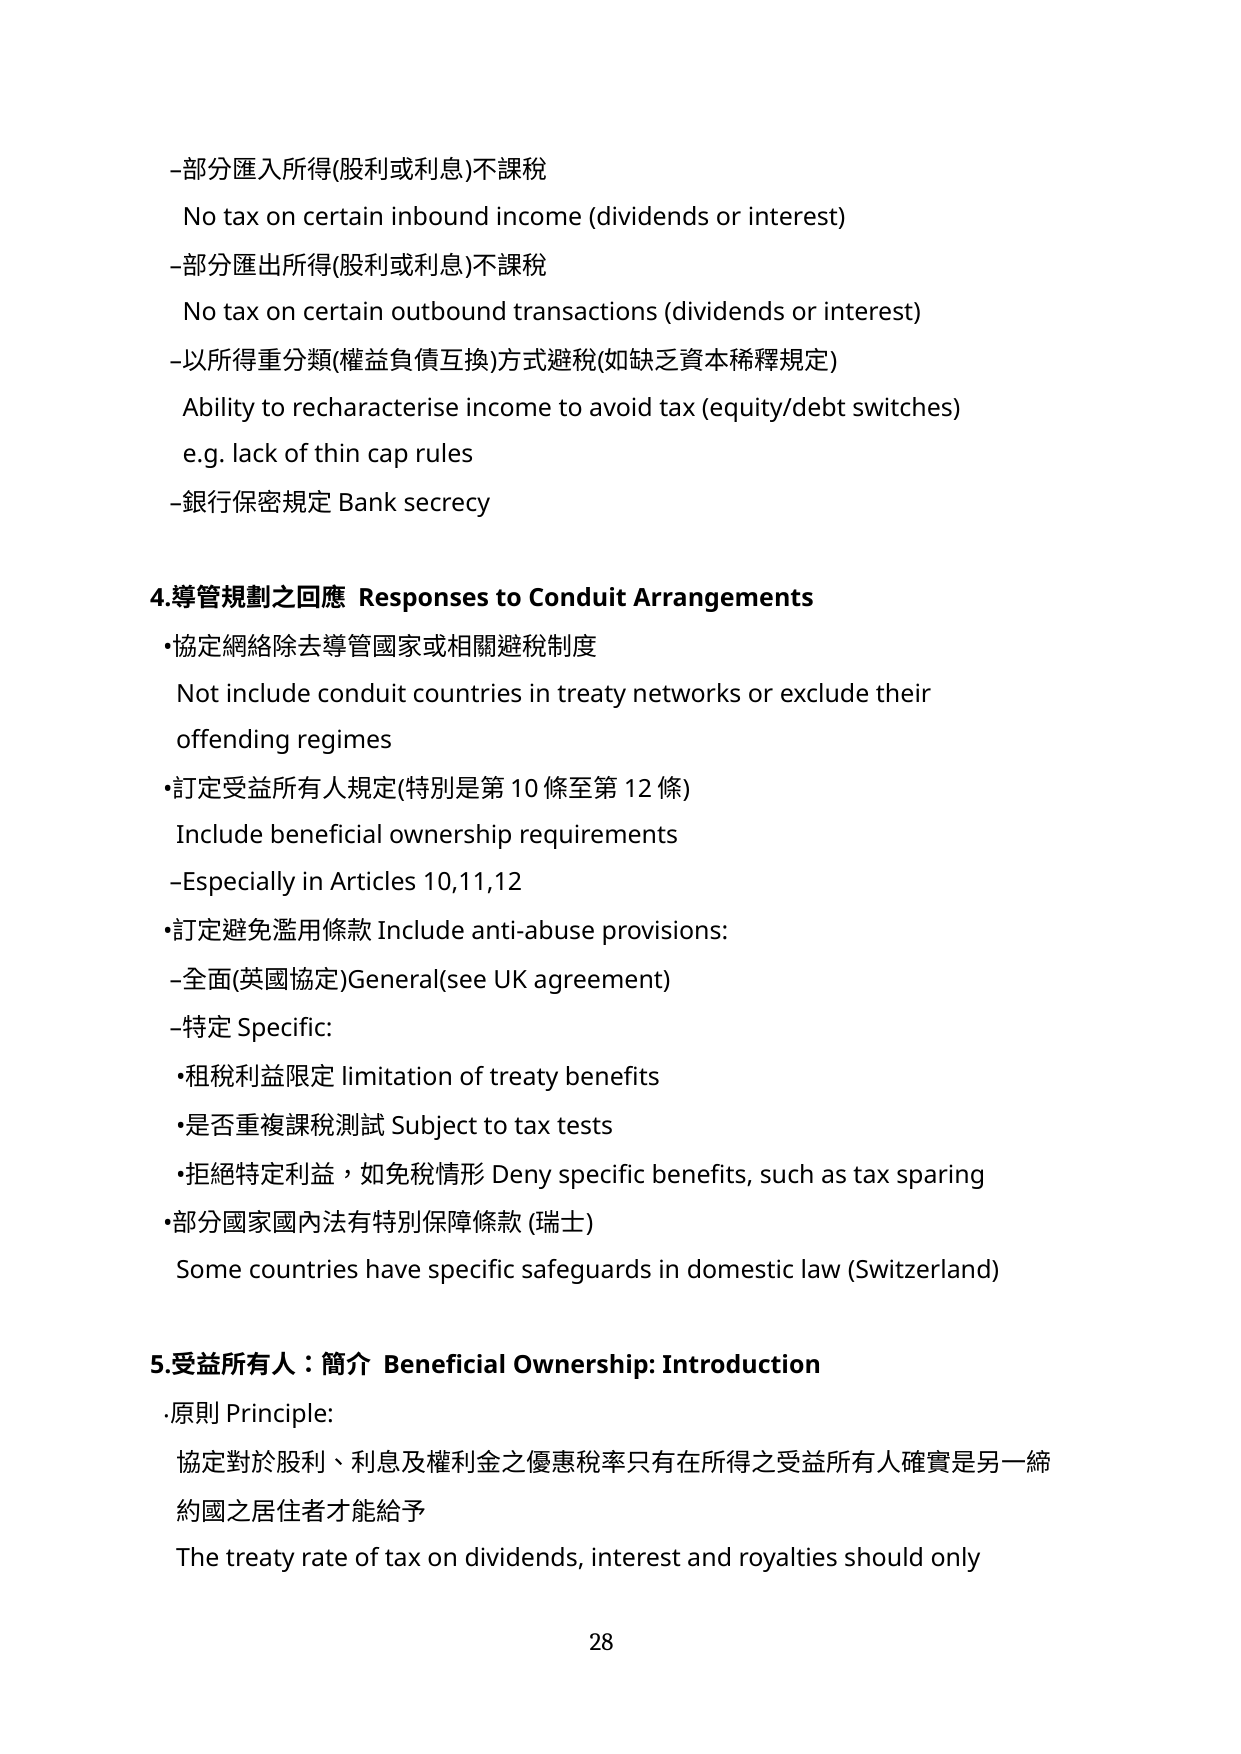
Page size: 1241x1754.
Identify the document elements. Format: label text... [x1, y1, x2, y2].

text 4.導管規劃之回應 Responses to Conduit Arrangements [150, 578, 1090, 614]
text Ability to recharacterise income to avoid tax (equity/debt switches) [150, 389, 1090, 423]
text •拒絕特定利益，如免稅情形 Deny specific benefits, such as tax sparing [150, 1154, 1090, 1190]
text •是否重複課稅測試 Subject to tax tests [150, 1105, 1090, 1142]
text 協定對於股利、利息及權利金之優惠稅率只有在所得之受益所有人確實是另一締 [150, 1442, 1090, 1478]
text •協定網絡除去導管國家或相關避稅制度 [150, 627, 1090, 663]
text Some countries have specific safeguards in domestic law (Switzerland) [150, 1252, 1090, 1286]
text The treaty rate of tax on dividends, interest and royalties should only [150, 1540, 1090, 1574]
text •租稅利益限定 limitation of treaty benefits [150, 1057, 1090, 1093]
text •訂定受益所有人規定(特別是第10條至第12條) [150, 768, 1090, 805]
text –特定Specific: [150, 1008, 1090, 1044]
text Not include conduit countries in treaty networks or exclude their [150, 675, 1090, 709]
text •部分國家國內法有特別保障條款 (瑞士) [150, 1203, 1090, 1239]
text Include beneficial ownership requirements [150, 817, 1090, 851]
text offending regimes [150, 722, 1090, 756]
text e.g. lack of thin cap rules [150, 436, 1090, 470]
text –部分匯入所得(股利或利息)不課稅 [150, 150, 1090, 186]
text ‧原則 Principle: [150, 1393, 1090, 1430]
text –以所得重分類(權益負債互換)方式避稅(如缺乏資本稀釋規定) [150, 341, 1090, 377]
text –Especially in Articles 10,11,12 [150, 864, 1090, 898]
text 約國之居住者才能給予 [150, 1491, 1090, 1527]
text 5.受益所有人：簡介 Beneficial Ownership: Introduction [150, 1345, 1090, 1381]
text No tax on certain outbound transactions (dividends or interest) [150, 294, 1090, 328]
text –全面(英國協定)General(see UK agreement) [150, 959, 1090, 995]
text •訂定避免濫用條款Include anti-abuse provisions: [150, 910, 1090, 947]
text No tax on certain inbound income (dividends or interest) [150, 199, 1090, 233]
text –銀行保密規定 Bank secrecy [150, 482, 1090, 519]
text –部分匯出所得(股利或利息)不課稅 [150, 245, 1090, 282]
